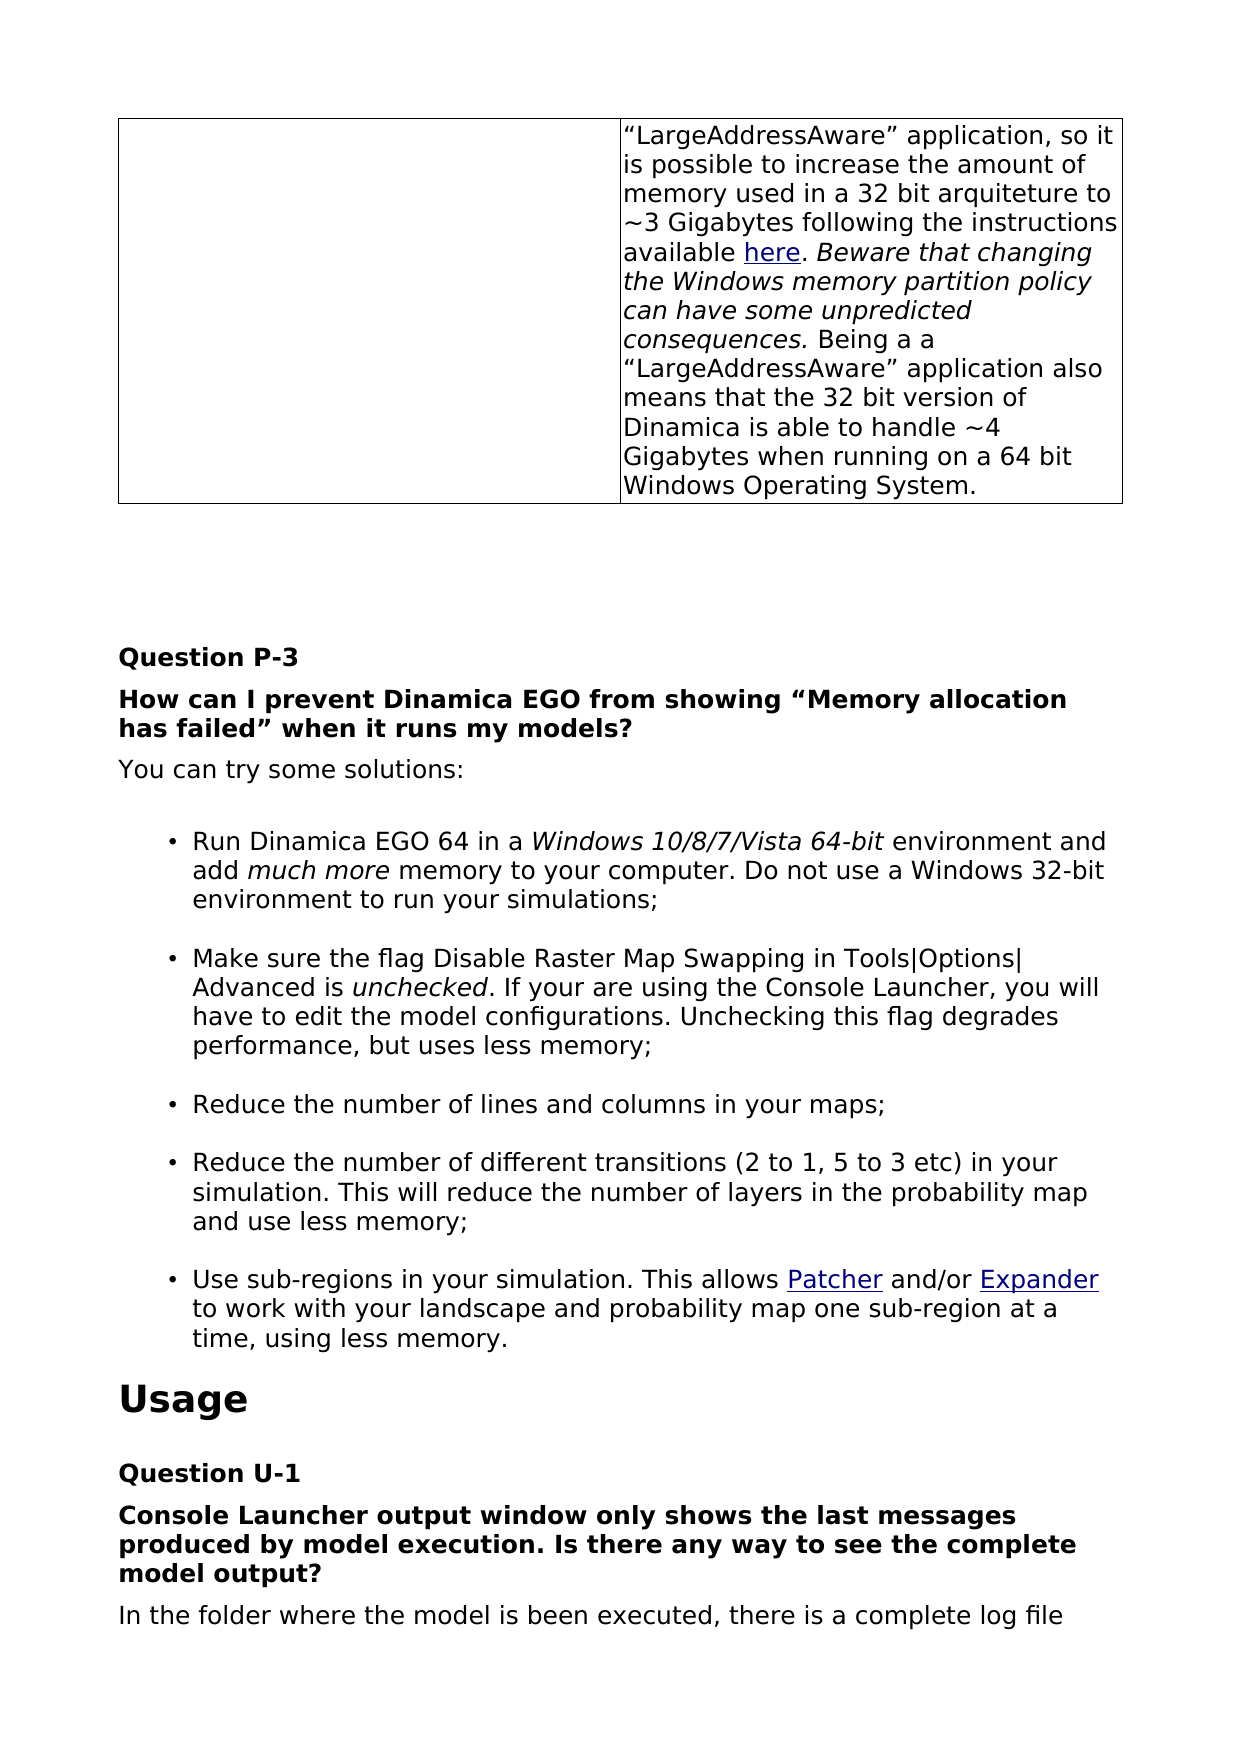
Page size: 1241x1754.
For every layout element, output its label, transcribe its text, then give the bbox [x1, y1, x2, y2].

list Use sub-regions in your simulation. This allows Patcher and/or Expander to work with your landscape and probability map one sub-region at a time, using less memory. [177, 1266, 1122, 1353]
list Make sure the flag Disable Raster Map Swapping in Tools|Options|Advanced is unchecked. If your are using the Console Launcher, you will have to edit the model configurations. Unchecking this flag degrades performance, but uses less memory; [177, 944, 1122, 1060]
text You can try some solutions: [118, 756, 1122, 785]
list Reduce the number of different transitions (2 to 1, 5 to 3 etc) in your simulation. This will reduce the number of layers in the probability map and use less memory; [177, 1148, 1122, 1236]
subtitle Question P-3 [118, 643, 1122, 672]
subtitle Question U-1 [118, 1459, 1122, 1488]
text How can I prevent Dinamica EGO from showing “Memory allocation has failed” when it runs my models? [118, 685, 1122, 743]
text In the folder where the model is been executed, there is a complete log file [118, 1601, 1122, 1630]
subtitle Usage [118, 1378, 1122, 1422]
table_cell [119, 119, 620, 503]
list Run Dinamica EGO 64 in a Windows 10/8/7/Vista 64-bit environment and add much more memory to your computer. Do not use a Windows 32-bit environment to run your simulations; [177, 827, 1122, 914]
table_cell “LargeAddressAware” application, so it is possible to increase the amount of memory used in a 32 bit arquiteture to ~3 Gigabytes following the instructions available here. Beware that changing the Windows memory partition policy can have some unpredicted consequences. Being a a “LargeAddressAware” application also means that the 32 bit version of Dinamica is able to handle ~4 Gigabytes when running on a 64 bit Windows Operating System. [621, 119, 1122, 503]
list Reduce the number of lines and columns in your maps; [177, 1090, 1122, 1119]
text Console Launcher output window only shows the last messages produced by model execution. Is there any way to see the complete model output? [118, 1501, 1122, 1588]
